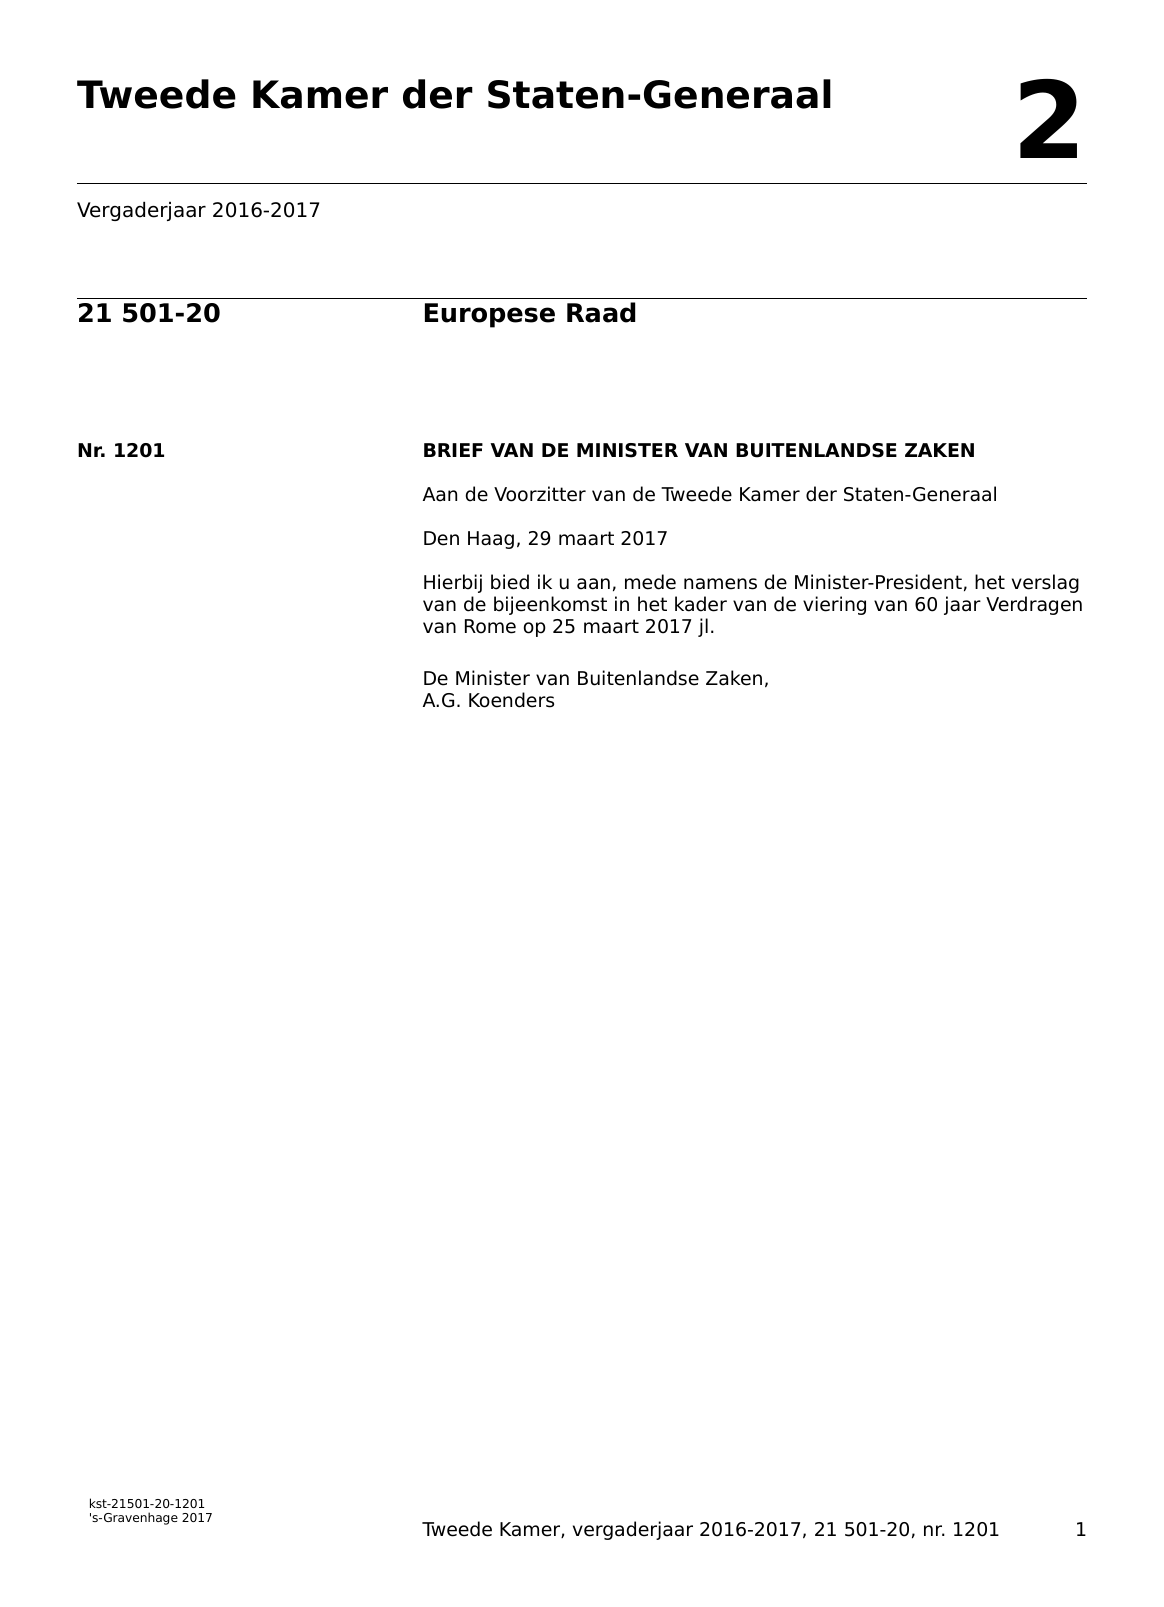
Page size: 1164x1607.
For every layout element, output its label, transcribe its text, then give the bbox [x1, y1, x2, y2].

text 's-Gravenhage 2017 [88, 1511, 323, 1525]
text Den Haag, 29 maart 2017 [422, 528, 1087, 550]
text De Minister van Buitenlandse Zaken, A.G. Koenders [422, 668, 1087, 712]
text Aan de Voorzitter van de Tweede Kamer der Staten-Generaal [422, 484, 1087, 506]
text Hierbij bied ik u aan, mede namens de Minister-President, het verslag van de bijeenkomst in het kader van de viering van 60 jaar Verdragen van Rome op 25 maart 2017 jl. [422, 572, 1087, 638]
table_cell Vergaderjaar 2016-2017 [77, 184, 1087, 298]
table_header Tweede Kamer der Staten-Generaal [77, 59, 886, 183]
subtitle 21 501-20 Europese Raad [77, 299, 1087, 329]
text kst-21501-20-1201 [88, 1497, 323, 1511]
table_header 2 [886, 59, 1087, 183]
subtitle Nr. 1201 BRIEF VAN DE MINISTER VAN BUITENLANDSE ZAKEN [77, 440, 1087, 462]
